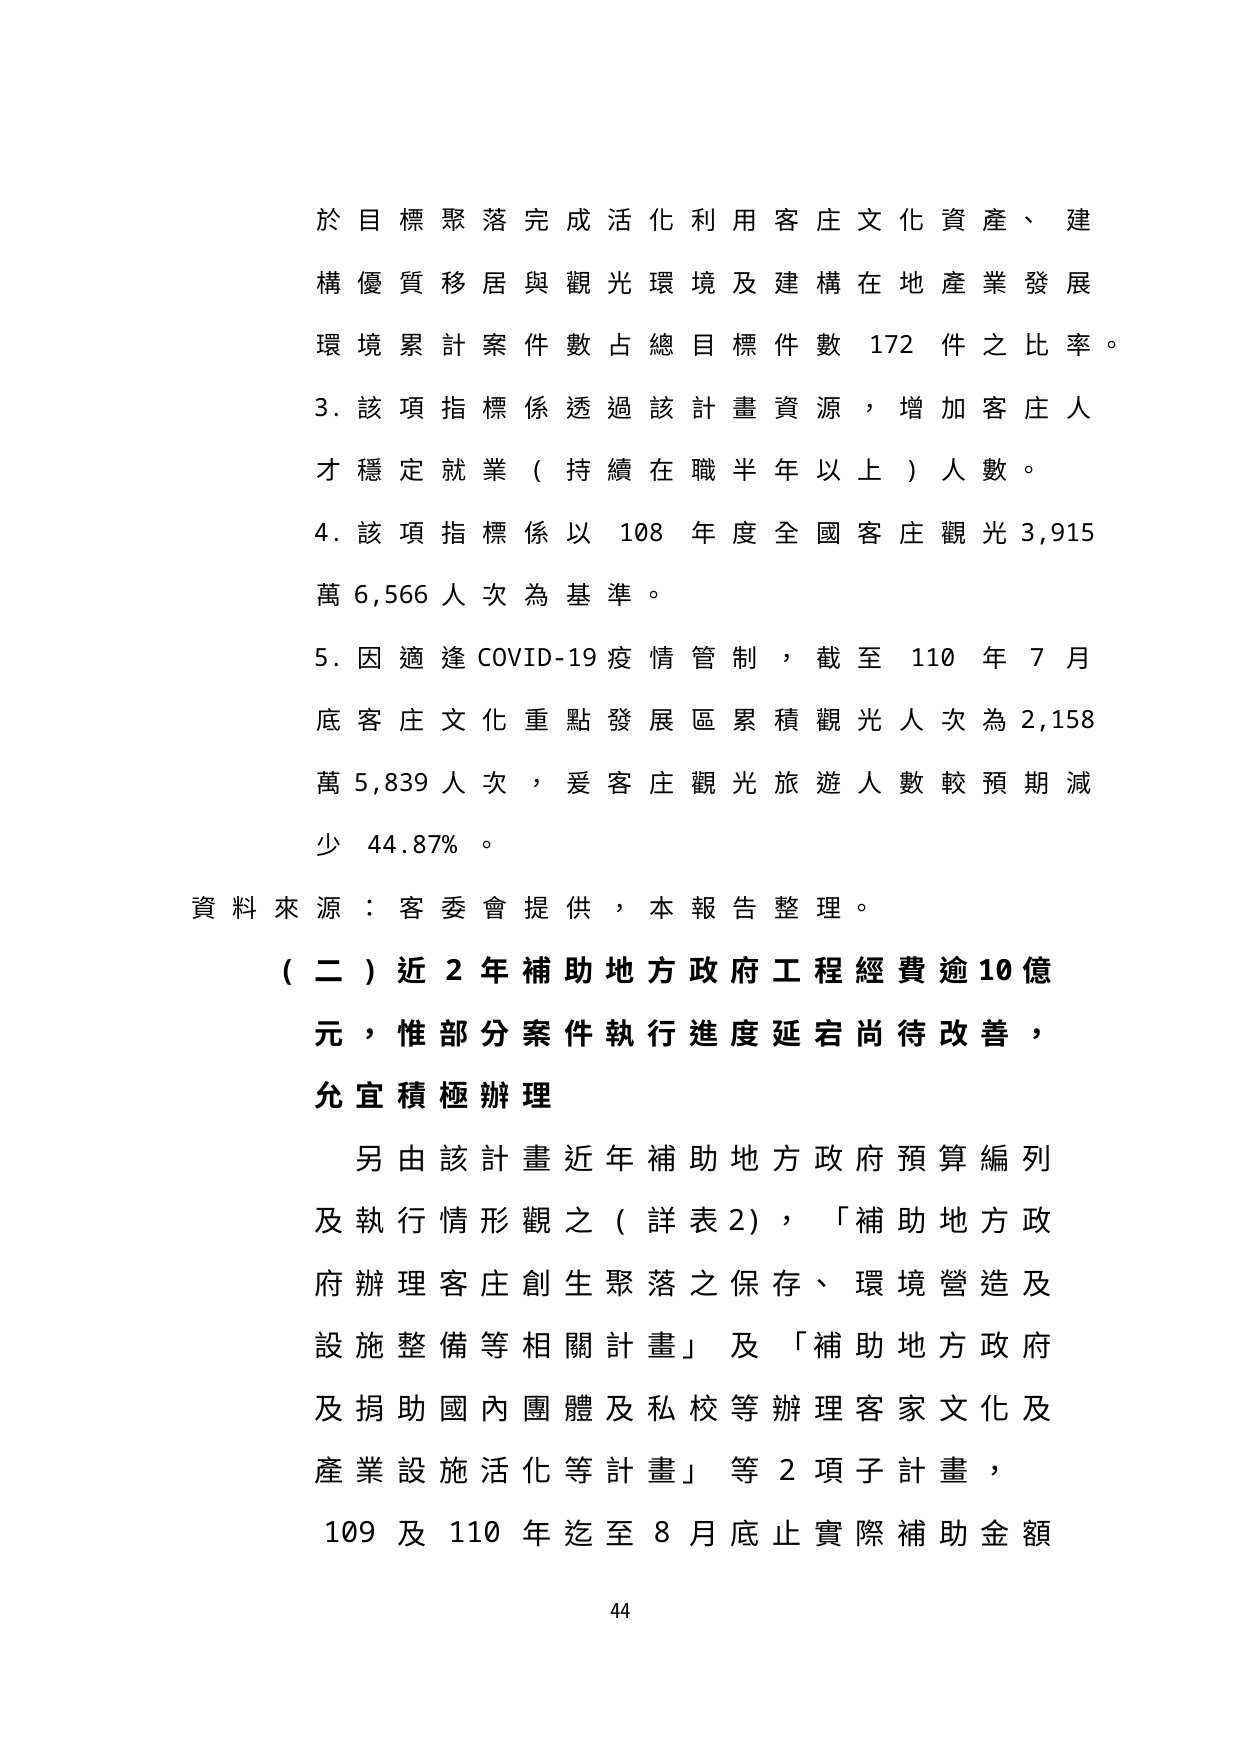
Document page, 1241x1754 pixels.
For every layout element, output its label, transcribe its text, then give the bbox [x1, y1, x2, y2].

text 4.該項指標係以108年度全國客庄觀光3,915萬6,566人次為基準。 [268, 490, 1111, 615]
text 3.該項指標係透過該計畫資源，增加客庄人才穩定就業(持續在職半年以上)人數。 [268, 365, 1111, 490]
text 2.該項指標係依據客庄景觀政策及整體規劃於目標聚落完成活化利用客庄文化資產、建構優質移居與觀光環境及建構在地產業發展環境累計案件數占總目標件數172件之比率。 [268, 177, 1111, 365]
text (二)近2年補助地方政府工程經費逾10億元，惟部分案件執行進度延宕尚待改善，允宜積極辦理 [242, 927, 1058, 1115]
text 另由該計畫近年補助地方政府預算編列及執行情形觀之(詳表2)，「補助地方政府辦理客庄創生聚落之保存、環境營造及設施整備等相關計畫」及「補助地方政府及捐助國內團體及私校等辦理客家文化及產業設施活化等計畫」等2項子計畫，109及110年迄至8月底止實際補助金額 [271, 1115, 1058, 1552]
text 資料來源：客委會提供，本報告整理。 [129, 865, 1070, 927]
text 5.因適逢COVID-19疫情管制，截至110年7月底客庄文化重點發展區累積觀光人次為2,158萬5,839人次，爰客庄觀光旅遊人數較預期減少44.87%。 [268, 615, 1111, 865]
